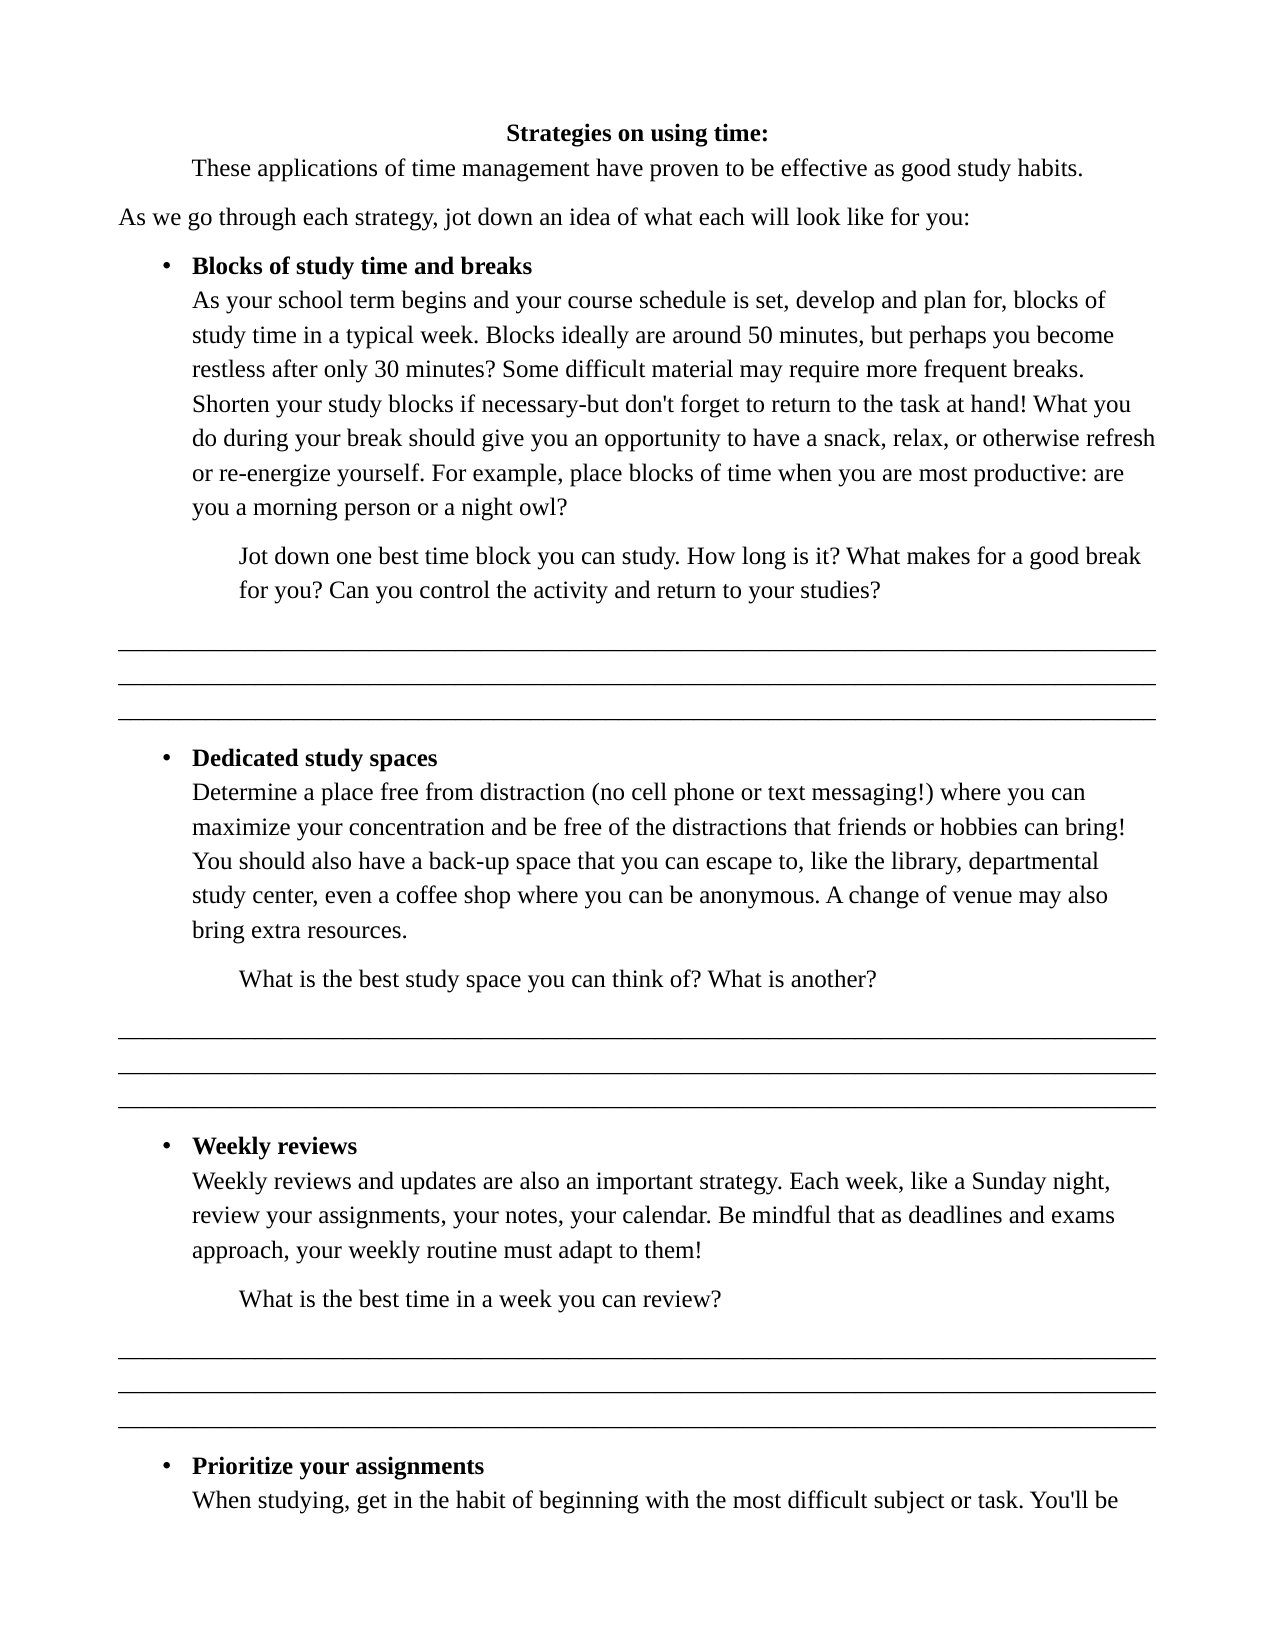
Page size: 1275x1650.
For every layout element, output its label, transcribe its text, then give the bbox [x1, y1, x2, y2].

text Strategies on using time: These applications of time management have proven to be effective as good study habits. [118, 118, 1157, 181]
text As we go through each strategy, jot down an idea of what each will look like for you: [118, 202, 1157, 230]
list Dedicated study spaces Determine a place free from distraction (no cell phone or text messaging!) where you can maximize your concentration and be free of the distractions that friends or hobbies can bring! You should also have a back-up space that you can escape to, like the library, departmental study center, even a coffee shop where you can be anonymous. A change of venue may also bring extra resources. [162, 743, 1157, 944]
list Blocks of study time and breaks As your school term begins and your course schedule is set, develop and plan for, blocks of study time in a typical week. Blocks ideally are around 50 minutes, but perhaps you become restless after only 30 minutes? Some difficult material may require more frequent breaks. Shorten your study blocks if necessary-but don't forget to return to the task at hand! What you do during your break should give you an opportunity to have a snack, relax, or otherwise refresh or re-energize yourself. For example, place blocks of time when you are most productive: are you a morning person or a night owl? [162, 251, 1157, 521]
list Jot down one best time block you can study. How long is it? What makes for a good break for you? Can you control the activity and return to your studies? [209, 541, 1157, 604]
list What is the best study space you can think of? What is another? [209, 964, 1157, 993]
text _________________________________________________________________________________________________________________________________________________________________________________________________________________________________________________________ [118, 1013, 1157, 1111]
text _________________________________________________________________________________________________________________________________________________________________________________________________________________________________________________________ [118, 625, 1157, 722]
list Weekly reviews Weekly reviews and updates are also an important strategy. Each week, like a Sunday night, review your assignments, your notes, your calendar. Be mindful that as deadlines and exams approach, your weekly routine must adapt to them! [162, 1131, 1157, 1263]
list Prioritize your assignments When studying, get in the habit of beginning with the most difficult subject or task. You'll be [162, 1451, 1157, 1514]
list What is the best time in a week you can review? [209, 1284, 1157, 1312]
text _________________________________________________________________________________________________________________________________________________________________________________________________________________________________________________________ [118, 1333, 1157, 1431]
